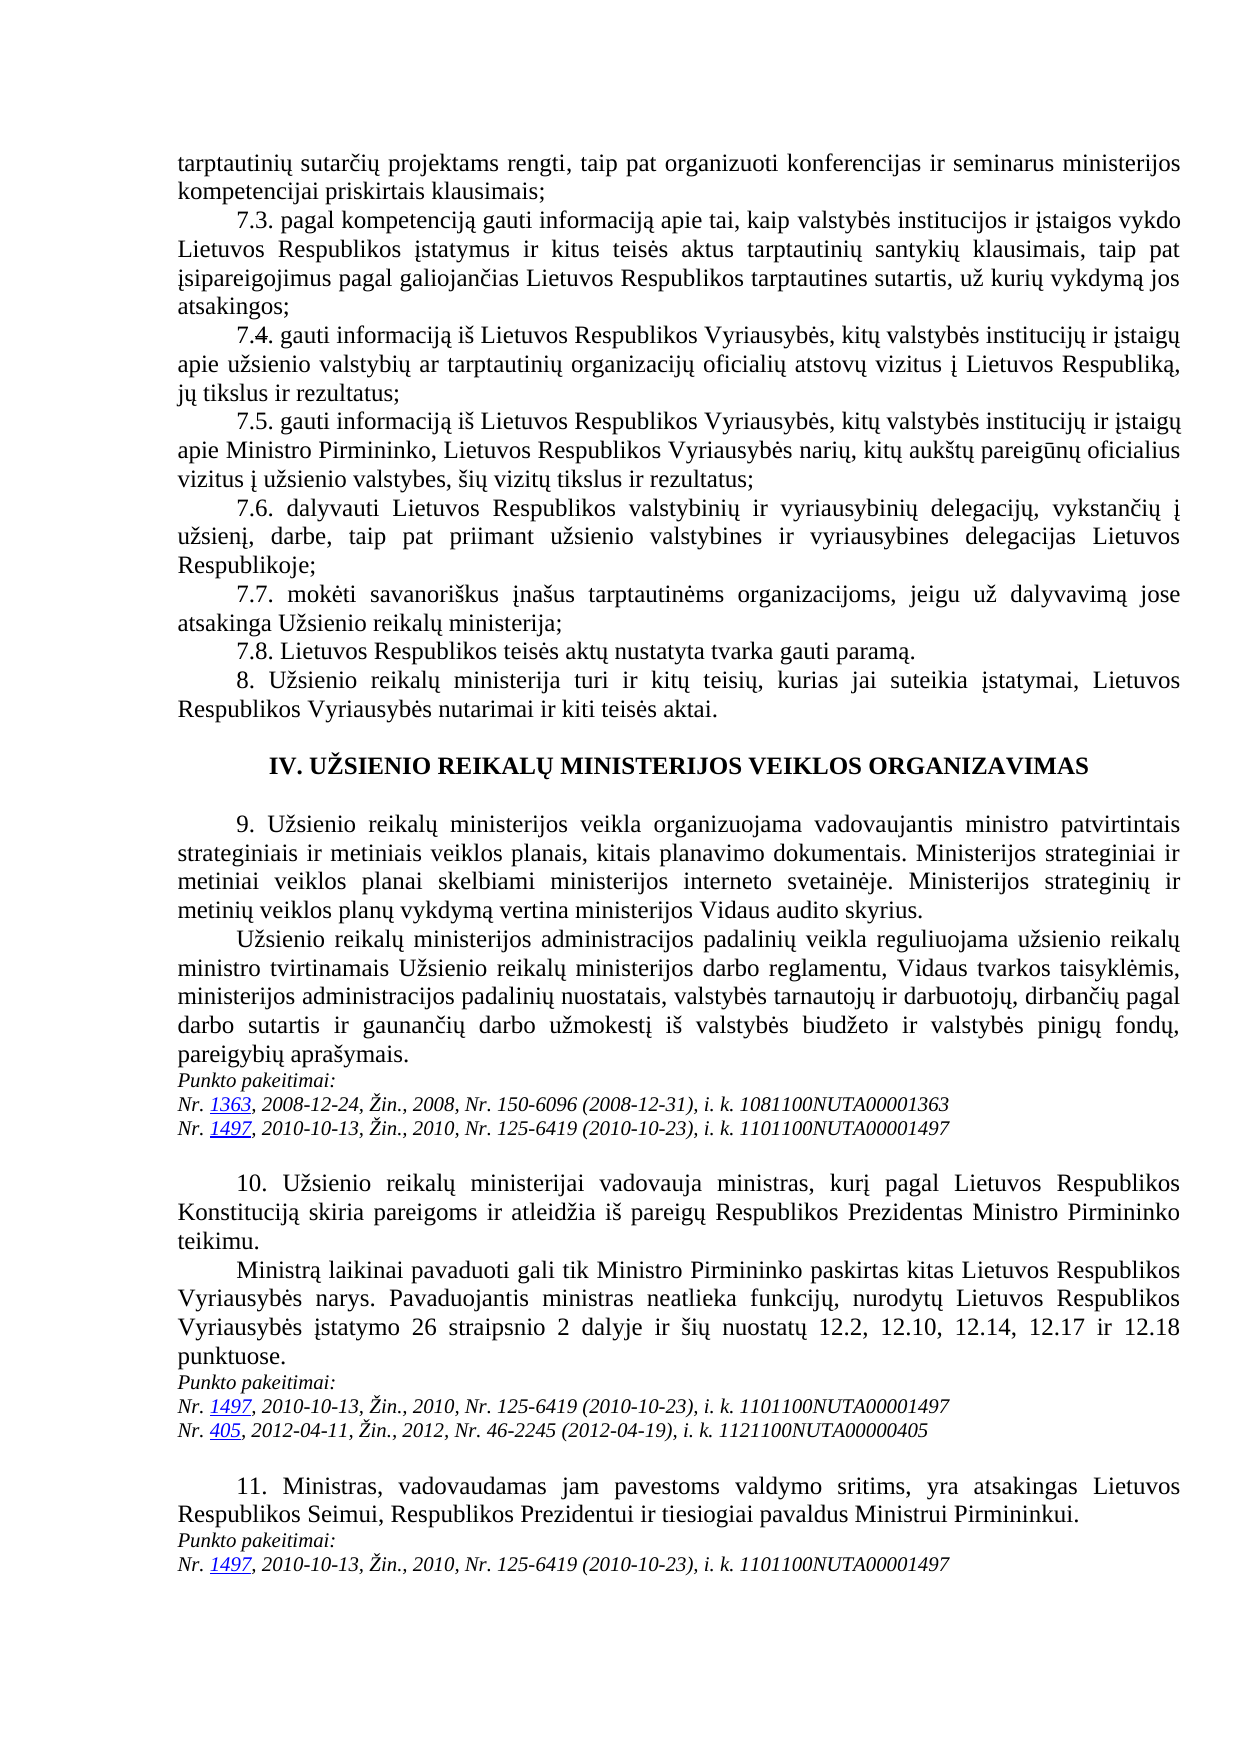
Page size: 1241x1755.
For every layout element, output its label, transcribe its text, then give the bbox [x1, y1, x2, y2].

text Nr. 1497, 2010-10-13, Žin., 2010, Nr. 125-6419 (2010-10-23), i. k. 1101100NUTA00001497 [177, 1552, 1181, 1576]
text Nr. 1497, 2010-10-13, Žin., 2010, Nr. 125-6419 (2010-10-23), i. k. 1101100NUTA00001497 [177, 1116, 1181, 1140]
text 7.4. gauti informaciją iš Lietuvos Respublikos Vyriausybės, kitų valstybės institucijų ir įstaigų apie užsienio valstybių ar tarptautinių organizacijų oficialių atstovų vizitus į Lietuvos Respubliką, jų tikslus ir rezultatus; [177, 320, 1181, 406]
text Nr. 405, 2012-04-11, Žin., 2012, Nr. 46-2245 (2012-04-19), i. k. 1121100NUTA00000405 [177, 1418, 1181, 1442]
text 7.7. mokėti savanoriškus įnašus tarptautinėms organizacijoms, jeigu už dalyvavimą jose atsakinga Užsienio reikalų ministerija; [177, 579, 1181, 636]
text Punkto pakeitimai: [177, 1068, 1181, 1092]
text IV. UŽSIENIO REIKALŲ MINISTERIJOS VEIKLOS ORGANIZAVIMAS [177, 751, 1181, 780]
text 9. Užsienio reikalų ministerijos veikla organizuojama vadovaujantis ministro patvirtintais strateginiais ir metiniais veiklos planais, kitais planavimo dokumentais. Ministerijos strateginiai ir metiniai veiklos planai skelbiami ministerijos interneto svetainėje. Ministerijos strateginių ir metinių veiklos planų vykdymą vertina ministerijos Vidaus audito skyrius. [177, 809, 1181, 924]
text 8. Užsienio reikalų ministerija turi ir kitų teisių, kurias jai suteikia įstatymai, Lietuvos Respublikos Vyriausybės nutarimai ir kiti teisės aktai. [177, 665, 1181, 723]
text 11. Ministras, vadovaudamas jam pavestoms valdymo sritims, yra atsakingas Lietuvos Respublikos Seimui, Respublikos Prezidentui ir tiesiogiai pavaldus Ministrui Pirmininkui. [177, 1471, 1181, 1528]
text Nr. 1497, 2010-10-13, Žin., 2010, Nr. 125-6419 (2010-10-23), i. k. 1101100NUTA00001497 [177, 1394, 1181, 1418]
text Užsienio reikalų ministerijos administracijos padalinių veikla reguliuojama užsienio reikalų ministro tvirtinamais Užsienio reikalų ministerijos darbo reglamentu, Vidaus tvarkos taisyklėmis, ministerijos administracijos padalinių nuostatais, valstybės tarnautojų ir darbuotojų, dirbančių pagal darbo sutartis ir gaunančių darbo užmokestį iš valstybės biudžeto ir valstybės pinigų fondų, pareigybių aprašymais. [177, 924, 1181, 1068]
text 10. Užsienio reikalų ministerijai vadovauja ministras, kurį pagal Lietuvos Respublikos Konstituciją skiria pareigoms ir atleidžia iš pareigų Respublikos Prezidentas Ministro Pirmininko teikimu. [177, 1168, 1181, 1255]
text 7.6. dalyvauti Lietuvos Respublikos valstybinių ir vyriausybinių delegacijų, vykstančių į užsienį, darbe, taip pat priimant užsienio valstybines ir vyriausybines delegacijas Lietuvos Respublikoje; [177, 493, 1181, 579]
text tarptautinių sutarčių projektams rengti, taip pat organizuoti konferencijas ir seminarus ministerijos kompetencijai priskirtais klausimais; [177, 148, 1181, 205]
text 7.5. gauti informaciją iš Lietuvos Respublikos Vyriausybės, kitų valstybės institucijų ir įstaigų apie Ministro Pirmininko, Lietuvos Respublikos Vyriausybės narių, kitų aukštų pareigūnų oficialius vizitus į užsienio valstybes, šių vizitų tikslus ir rezultatus; [177, 406, 1181, 493]
text Nr. 1363, 2008-12-24, Žin., 2008, Nr. 150-6096 (2008-12-31), i. k. 1081100NUTA00001363 [177, 1092, 1181, 1116]
text 7.8. Lietuvos Respublikos teisės aktų nustatyta tvarka gauti paramą. [177, 636, 1181, 665]
text Punkto pakeitimai: [177, 1528, 1181, 1552]
text Ministrą laikinai pavaduoti gali tik Ministro Pirmininko paskirtas kitas Lietuvos Respublikos Vyriausybės narys. Pavaduojantis ministras neatlieka funkcijų, nurodytų Lietuvos Respublikos Vyriausybės įstatymo 26 straipsnio 2 dalyje ir šių nuostatų 12.2, 12.10, 12.14, 12.17 ir 12.18 punktuose. [177, 1255, 1181, 1370]
text Punkto pakeitimai: [177, 1370, 1181, 1394]
text 7.3. pagal kompetenciją gauti informaciją apie tai, kaip valstybės institucijos ir įstaigos vykdo Lietuvos Respublikos įstatymus ir kitus teisės aktus tarptautinių santykių klausimais, taip pat įsipareigojimus pagal galiojančias Lietuvos Respublikos tarptautines sutartis, už kurių vykdymą jos atsakingos; [177, 205, 1181, 320]
